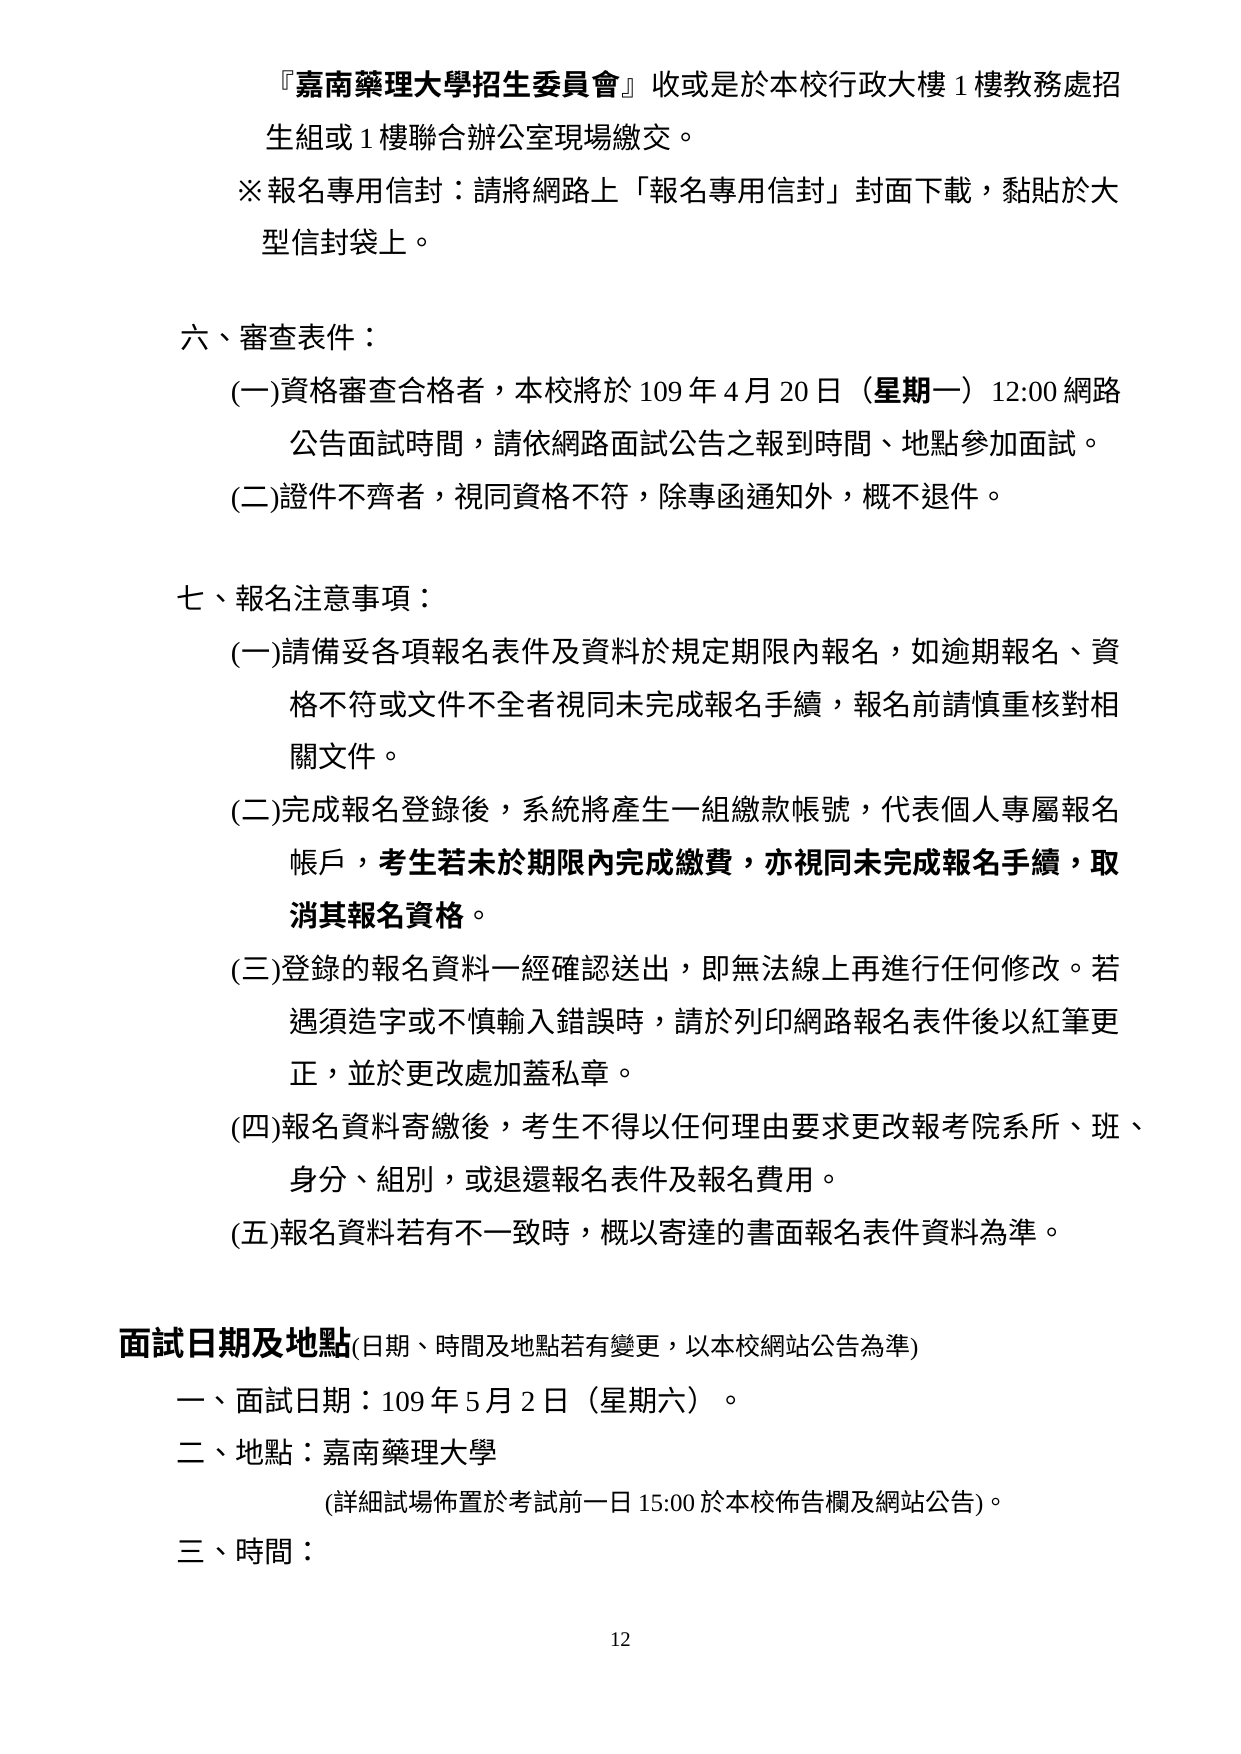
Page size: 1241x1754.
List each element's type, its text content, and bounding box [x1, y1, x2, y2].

list 面試日期及地點(日期、時間及地點若有變更，以本校網站公告為準) [0, 1317, 1122, 1365]
text (一)請備妥各項報名表件及資料於規定期限內報名，如逾期報名、資格不符或文件不全者視同未完成報名手續，報名前請慎重核對相關文件。 [231, 628, 1122, 776]
text (二)完成報名登錄後，系統將產生一組繳款帳號，代表個人專屬報名帳戶，考生若未於期限內完成繳費，亦視同未完成報名手續，取消其報名資格。 [231, 787, 1122, 935]
text (五)報名資料若有不一致時，概以寄達的書面報名表件資料為準。 [231, 1209, 1122, 1252]
text 三、時間： [177, 1528, 1122, 1571]
text (詳細試場佈置於考試前一日15:00於本校佈告欄及網站公告)。 [324, 1483, 1122, 1519]
text 七、報名注意事項： [118, 576, 1122, 618]
text (一)資格審查合格者，本校將於109年4月20日（星期一）12:00網路公告面試時間，請依網路面試公告之報到時間、地點參加面試。 [231, 368, 1122, 463]
text 二、地點：嘉南藥理大學 [177, 1430, 1122, 1472]
text (四)報名資料寄繳後，考生不得以任何理由要求更改報考院系所、班、身分、組別，或退還報名表件及報名費用。 [231, 1104, 1122, 1199]
text (二)證件不齊者，視同資格不符，除專函通知外，概不退件。 [231, 473, 1122, 516]
text 一、面試日期：109年5月2日（星期六）。 [118, 1377, 1122, 1419]
text (三)登錄的報名資料一經確認送出，即無法線上再進行任何修改。若遇須造字或不慎輸入錯誤時，請於列印網路報名表件後以紅筆更正，並於更改處加蓋私章。 [231, 945, 1122, 1093]
text ※上述各項繳交文件，請依序由上而下整理齊全並夾妥，平放裝入報名專用信封內。以掛號郵寄至71710台南市仁德區二仁路一段60號，『嘉南藥理大學招生委員會』收或是於本校行政大樓1樓教務處招生組或1樓聯合辦公室現場繳交。 [234, 62, 1122, 157]
text ※報名專用信封：請將網路上「報名專用信封」封面下載，黏貼於大型信封袋上。 [232, 167, 1122, 262]
text 六、審查表件： [181, 315, 1122, 357]
